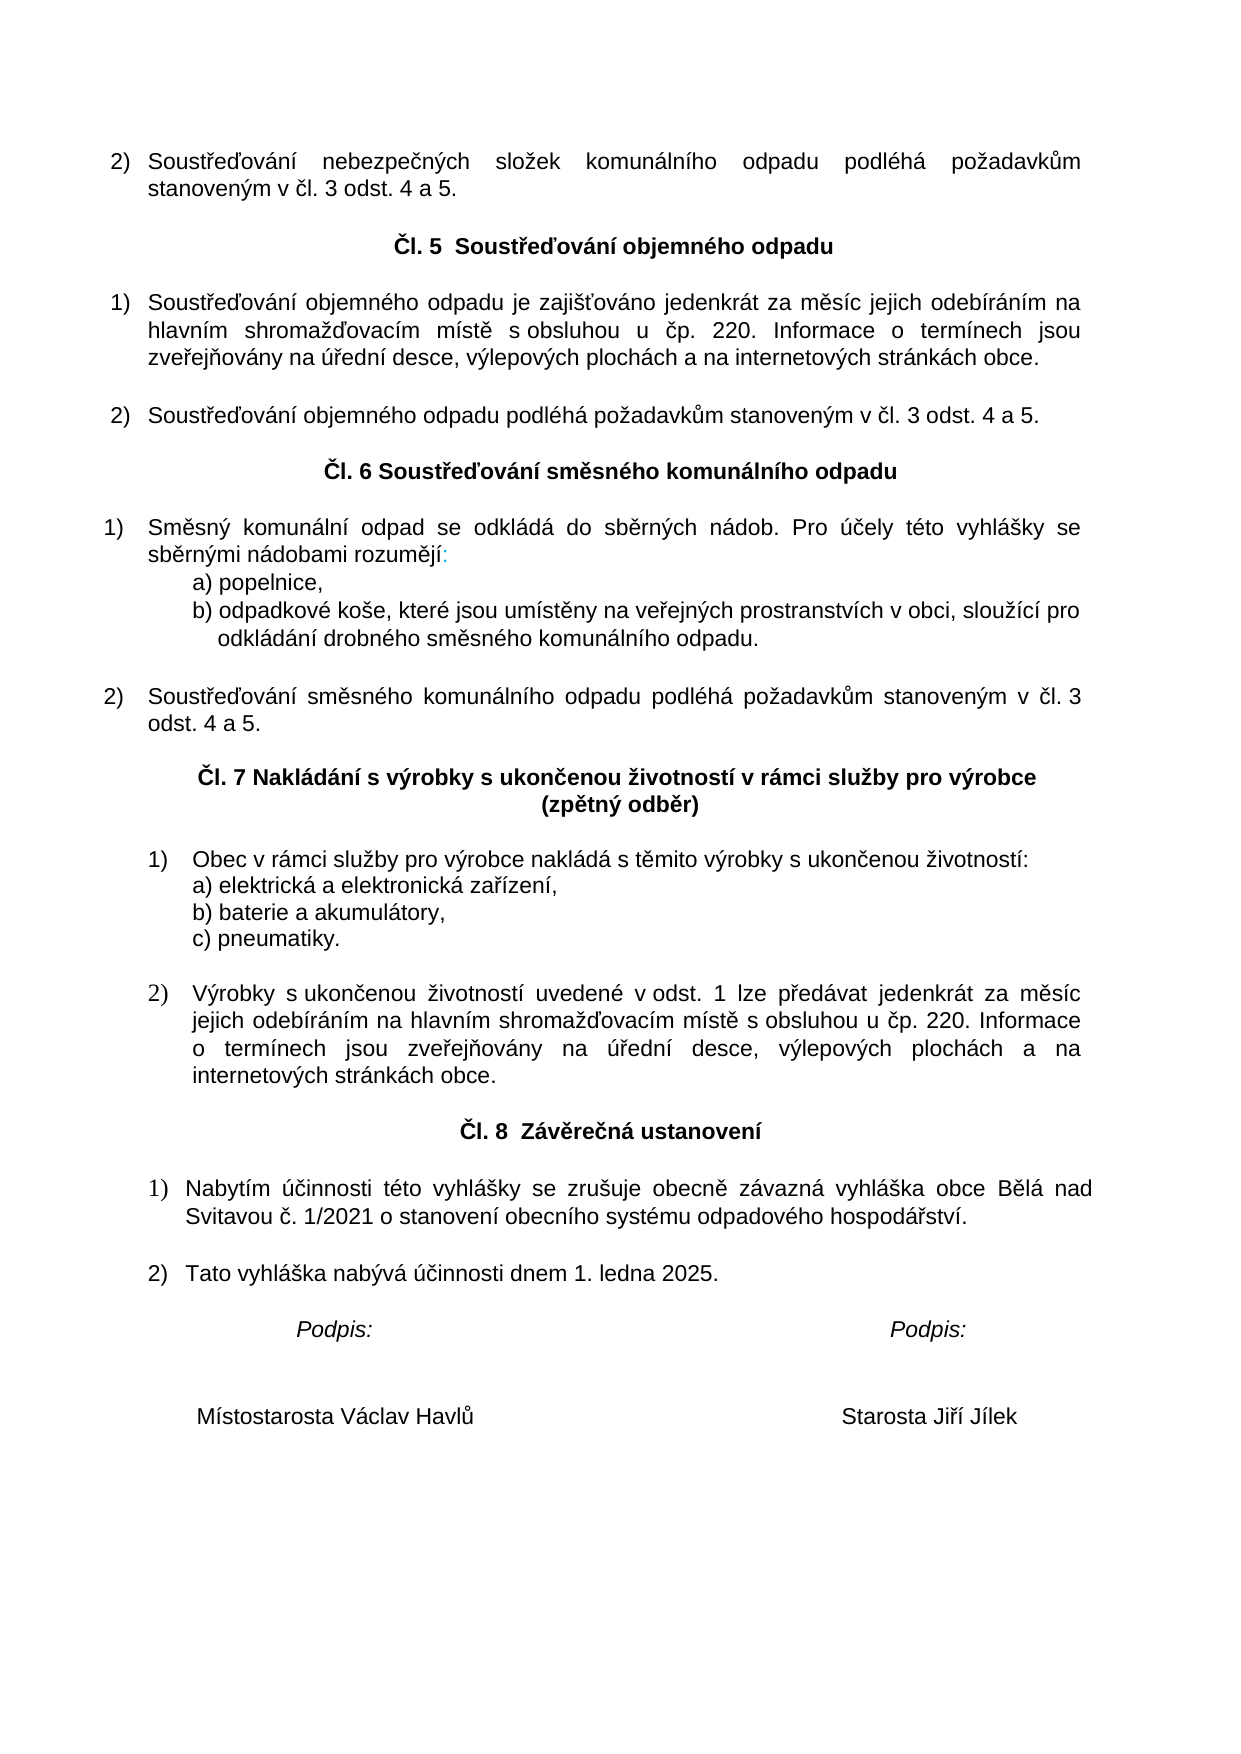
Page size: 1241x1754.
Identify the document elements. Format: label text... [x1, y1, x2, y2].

table_header [559, 1316, 673, 1344]
table_cell [148, 1373, 523, 1403]
subtitle Čl. 5 Soustřeďování objemného odpadu [179, 233, 1054, 259]
list Nabytím účinnosti této vyhlášky se zrušuje obecně závazná vyhláška obce Bělá nad Svitavou č. 1/2021 o stanovení obecního systému odpadového hospodářství. [148, 1173, 1093, 1229]
text a) popelnice, [192, 569, 1081, 596]
subtitle (zpětný odběr) [148, 791, 1093, 817]
list Soustřeďování objemného odpadu je zajišťováno jedenkrát za měsíc jejich odebíráním na hlavním shromažďovacím místě s obsluhou u čp. 220. Informace o termínech jsou zveřejňovány na úřední desce, výlepových plochách a na internetových stránkách obce. [110, 289, 1081, 370]
list Soustřeďování nebezpečných složek komunálního odpadu podléhá požadavkům stanoveným v čl. 3 odst. 4 a 5. [110, 148, 1081, 201]
table_header [748, 1316, 823, 1344]
text Čl. 7 Nakládání s výrobky s ukončenou životností v rámci služby pro výrobce [148, 764, 1093, 791]
text b) odpadkové koše, které jsou umístěny na veřejných prostranstvích v obci, sloužící pro [192, 597, 1081, 624]
table_cell [748, 1373, 823, 1403]
list Obec v rámci služby pro výrobce nakládá s těmito výrobky s ukončenou životností: [148, 846, 1093, 872]
table_cell Starosta Jiří Jílek [823, 1403, 1036, 1485]
table_cell [673, 1344, 748, 1373]
table_cell Místostarosta Václav Havlů [148, 1403, 523, 1485]
table_cell [148, 1344, 523, 1373]
table_header [523, 1316, 559, 1344]
text c) pneumatiky. [192, 925, 1093, 951]
table_cell [823, 1344, 1036, 1373]
table_cell [748, 1403, 823, 1485]
text odkládání drobného směsného komunálního odpadu. [192, 625, 1081, 652]
text b) baterie a akumulátory, [192, 898, 1093, 925]
list Tato vyhláška nabývá účinnosti dnem 1. ledna 2025. [148, 1259, 1093, 1286]
table_cell [823, 1373, 1036, 1403]
table_cell [559, 1373, 673, 1403]
list Směsný komunální odpad se odkládá do sběrných nádob. Pro účely této vyhlášky se sběrnými nádobami rozumějí: [103, 514, 1081, 568]
list Soustřeďování objemného odpadu podléhá požadavkům stanoveným v čl. 3 odst. 4 a 5. [110, 402, 1081, 428]
table_header [673, 1316, 748, 1344]
table_header Podpis: [148, 1316, 523, 1344]
table_cell [523, 1373, 559, 1403]
table_cell [559, 1344, 673, 1373]
table_cell [523, 1403, 559, 1485]
subtitle Čl. 6 Soustřeďování směsného komunálního odpadu [179, 458, 1055, 484]
table_header Podpis: [823, 1316, 1036, 1344]
table_cell [673, 1373, 748, 1403]
table_cell [748, 1344, 823, 1373]
table_cell [523, 1344, 559, 1373]
table_cell [673, 1403, 748, 1485]
text a) elektrická a elektronická zařízení, [192, 872, 1093, 898]
table_cell [559, 1403, 673, 1485]
list Soustřeďování směsného komunálního odpadu podléhá požadavkům stanoveným v čl. 3 odst. 4 a 5. [103, 683, 1081, 736]
subtitle Čl. 8 Závěrečná ustanovení [179, 1118, 1048, 1144]
list Výrobky s ukončenou životností uvedené v odst. 1 lze předávat jedenkrát za měsíc jejich odebíráním na hlavním shromažďovacím místě s obsluhou u čp. 220. Informace o termínech jsou zveřejňovány na úřední desce, výlepových plochách a na internetových stránkách obce. [148, 978, 1081, 1088]
